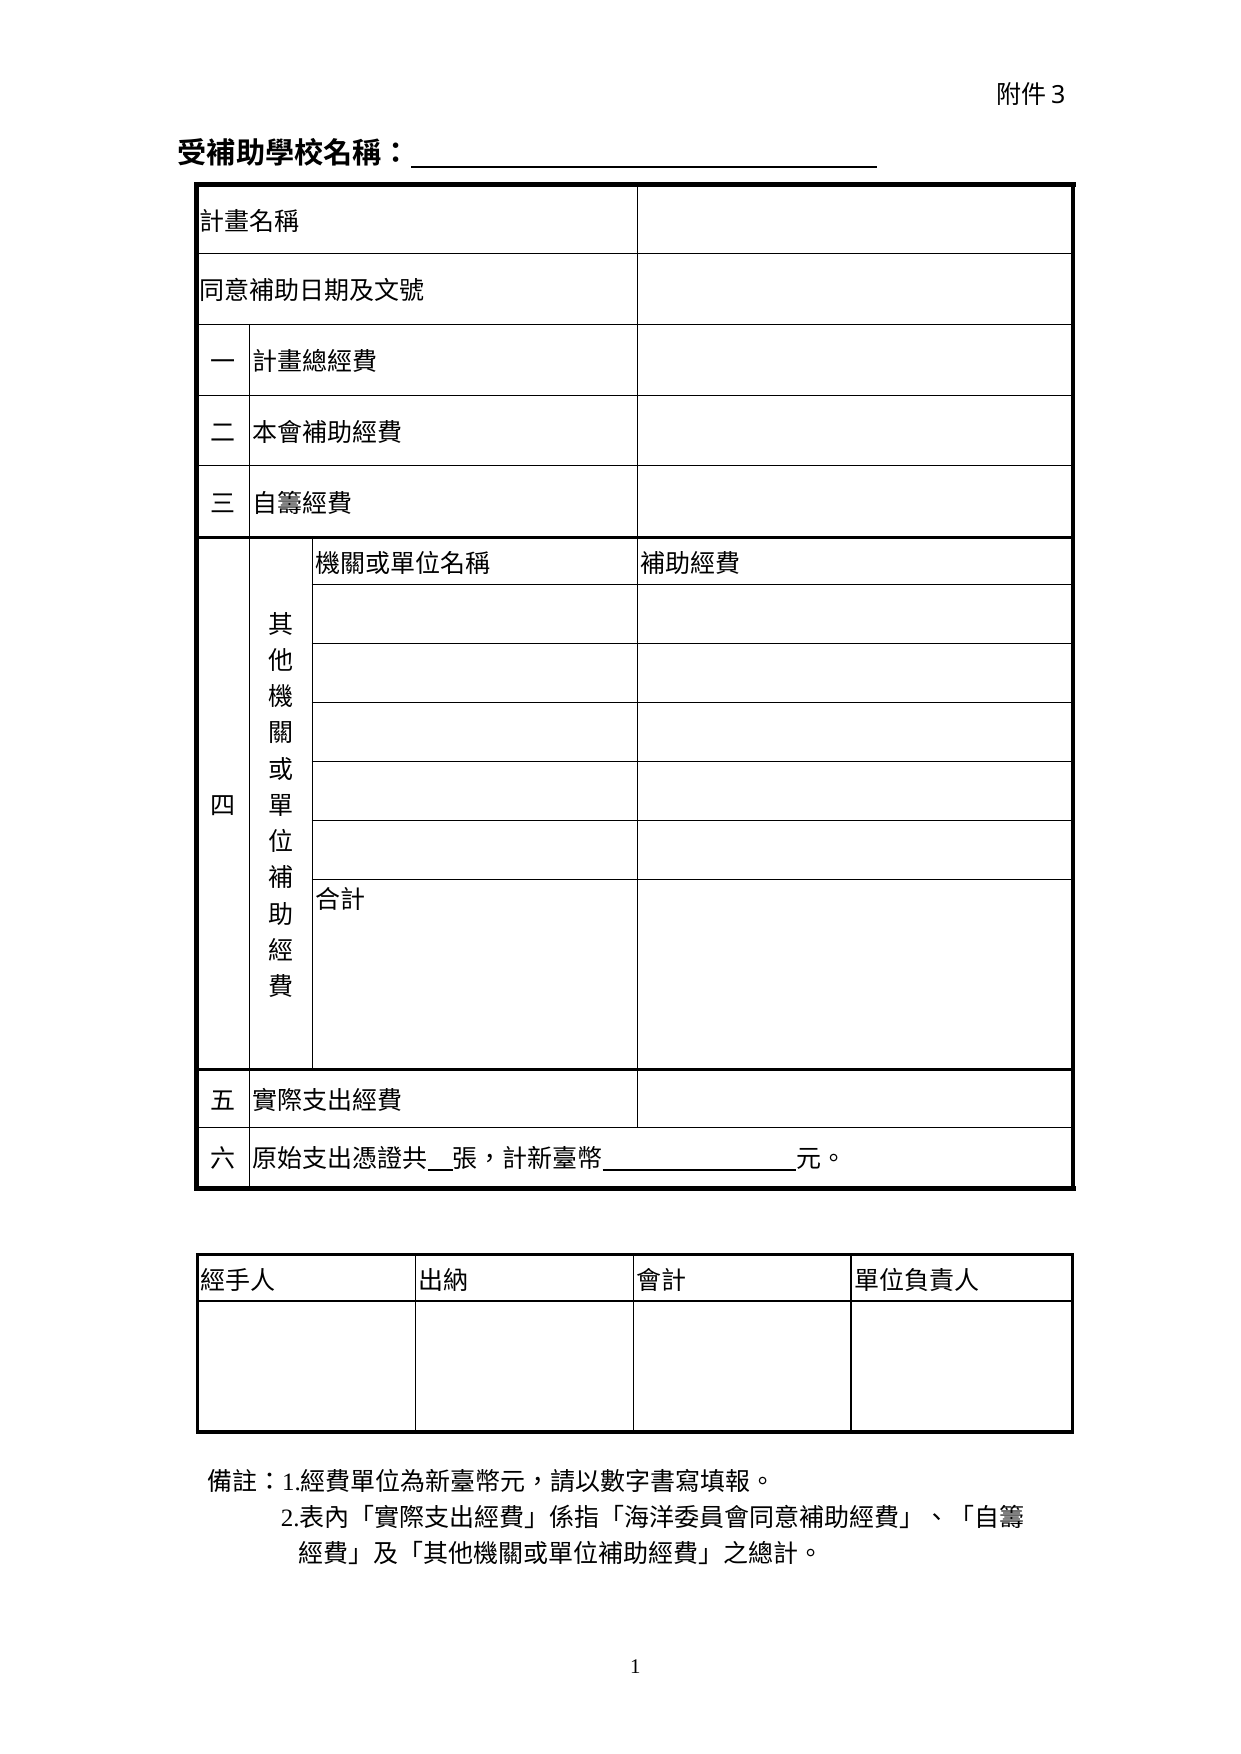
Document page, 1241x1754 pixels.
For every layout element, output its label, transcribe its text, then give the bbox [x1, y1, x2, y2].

text 備註：1.經費單位為新臺幣元，請以數字書寫填報。 [207, 1461, 1033, 1497]
table_cell [638, 821, 1071, 879]
table_cell 三 [199, 466, 249, 536]
table_cell [638, 466, 1071, 536]
table_cell 實際支出經費 [250, 1071, 637, 1127]
text 受補助學校名稱： [177, 119, 1092, 182]
table_cell [638, 1071, 1071, 1127]
table_cell [638, 396, 1071, 465]
table_cell [313, 821, 637, 879]
table_header 經手人 [199, 1256, 415, 1300]
table_header 會計 [634, 1256, 850, 1300]
table_cell 補助經費 [638, 539, 1071, 583]
table_cell 合計 [313, 880, 637, 1068]
table_cell [313, 762, 637, 820]
table_cell [313, 585, 637, 643]
table_cell [638, 644, 1071, 702]
table_header 單位負責人 [852, 1256, 1071, 1300]
text 附件3 [996, 75, 1136, 109]
table_cell [634, 1302, 850, 1430]
table_cell 自籌經費 [250, 466, 637, 536]
table_cell [852, 1302, 1071, 1430]
table_cell 二 [199, 396, 249, 465]
table_cell [638, 254, 1071, 324]
table_header 計畫名稱 [199, 187, 637, 253]
table_cell 計畫總經費 [250, 325, 637, 394]
table_cell 一 [199, 325, 249, 394]
table_header 出納 [416, 1256, 633, 1300]
table_cell [638, 585, 1071, 643]
table_header [638, 187, 1071, 253]
table_cell 四 [199, 539, 249, 1068]
table_cell 機關或單位名稱 [313, 539, 637, 583]
table_cell [313, 703, 637, 761]
table_cell [638, 762, 1071, 820]
table_cell [416, 1302, 633, 1430]
table_cell 五 [199, 1071, 249, 1127]
table_cell 其他機關或單位補助經費 [250, 539, 312, 1068]
table_cell 同意補助日期及文號 [199, 254, 637, 324]
text 2.表內「實際支出經費」係指「海洋委員會同意補助經費」、「自籌經費」及「其他機關或單位補助經費」之總計。 [281, 1497, 1033, 1570]
table_cell [313, 644, 637, 702]
table_cell 六 [199, 1128, 249, 1186]
table_cell [638, 325, 1071, 394]
table_cell 原始支出憑證共 張，計新臺幣 元。 [250, 1128, 1071, 1186]
table_cell 本會補助經費 [250, 396, 637, 465]
table_cell [199, 1302, 415, 1430]
table_cell [638, 880, 1071, 1068]
table_cell [638, 703, 1071, 761]
